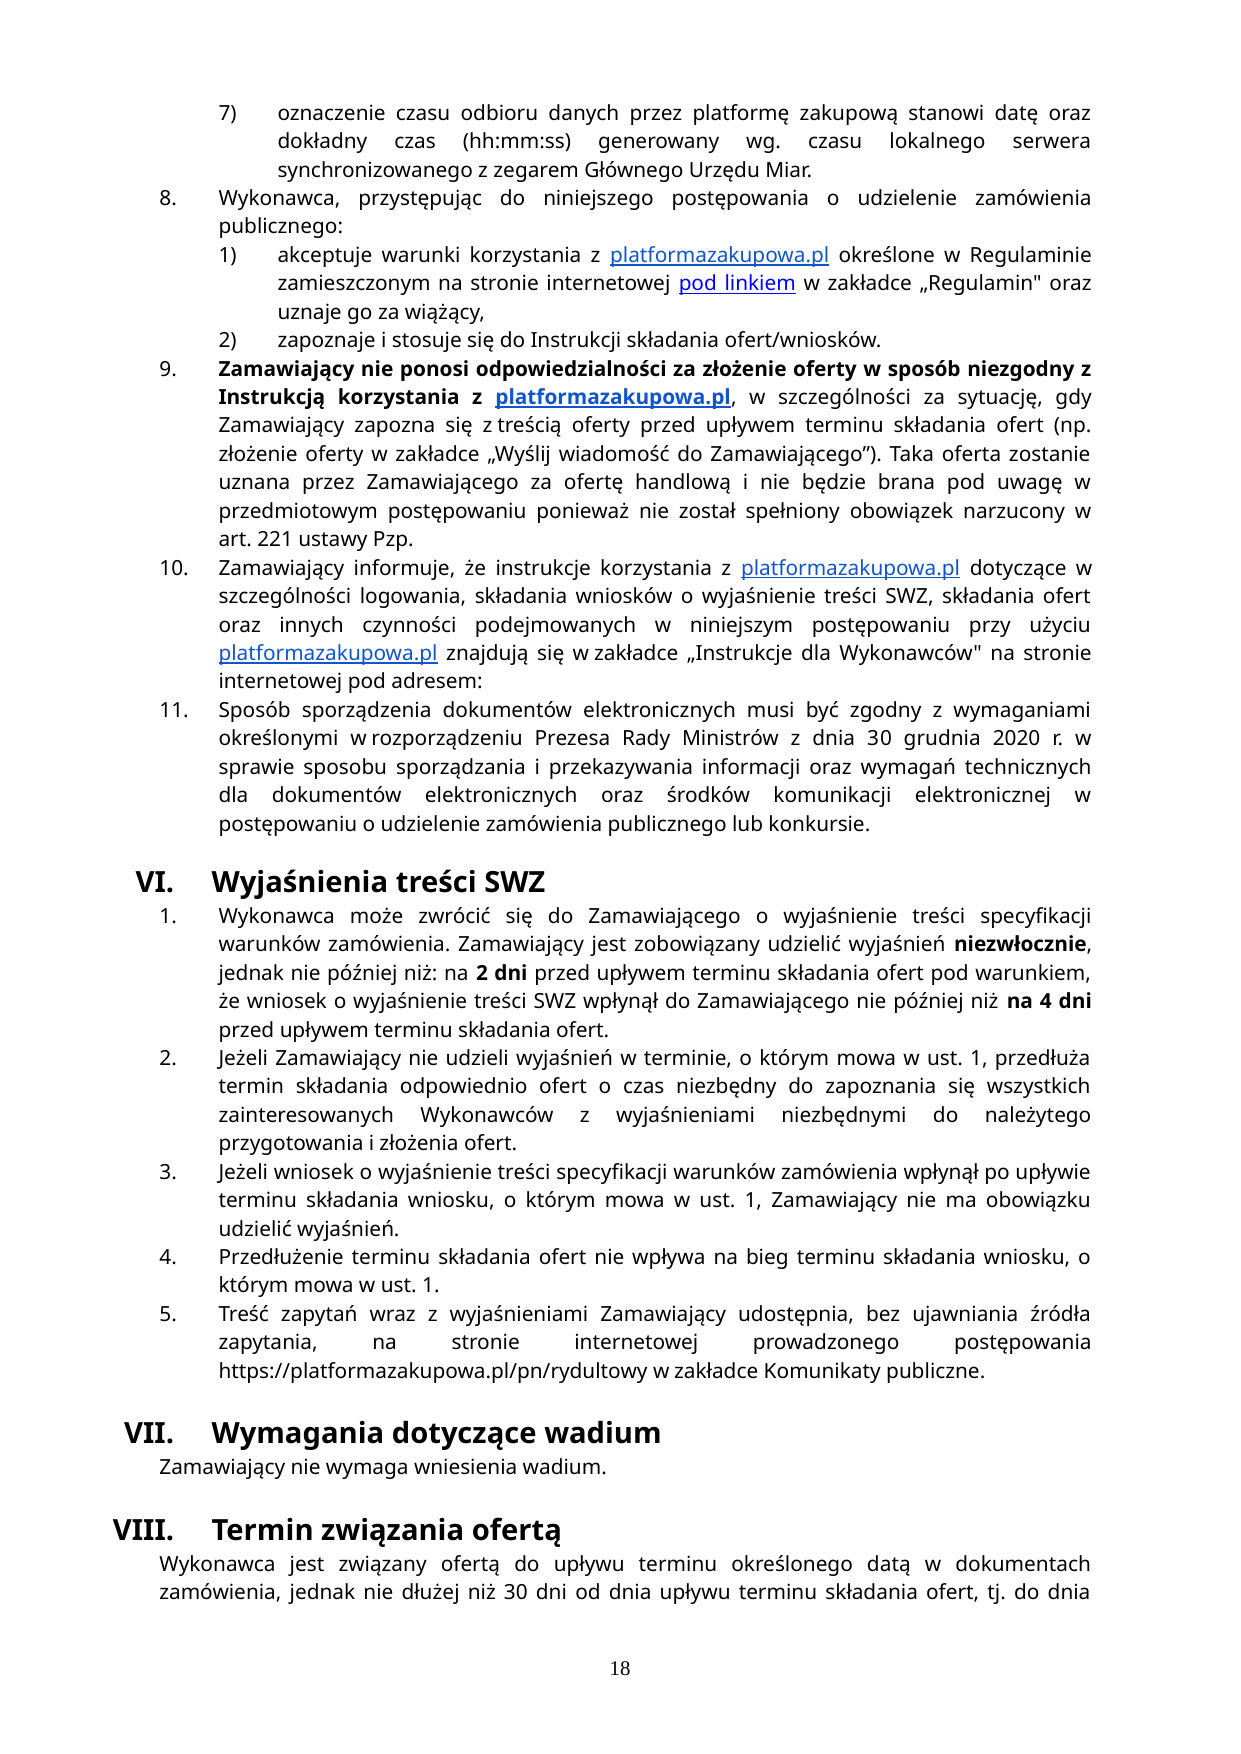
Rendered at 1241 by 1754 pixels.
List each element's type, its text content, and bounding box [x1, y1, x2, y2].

list Jeżeli Zamawiający nie udzieli wyjaśnień w terminie, o którym mowa w ust. 1, przedłuża termin składania odpowiednio ofert o czas niezbędny do zapoznania się wszystkich zainteresowanych Wykonawców z wyjaśnieniami niezbędnymi do należytego przygotowania i złożenia ofert. [159, 1043, 1092, 1157]
list Zamawiający informuje, że instrukcje korzystania z platformazakupowa.pl dotyczące w szczególności logowania, składania wniosków o wyjaśnienie treści SWZ, składania ofert oraz innych czynności podejmowanych w niniejszym postępowaniu przy użyciu platformazakupowa.pl znajdują się w zakładce „Instrukcje dla Wykonawców" na stronie internetowej pod adresem: [159, 553, 1092, 695]
list Przedłużenie terminu składania ofert nie wpływa na bieg terminu składania wniosku, o którym mowa w ust. 1. [159, 1242, 1092, 1299]
list Jeżeli wniosek o wyjaśnienie treści specyfikacji warunków zamówienia wpłynął po upływie terminu składania wniosku, o którym mowa w ust. 1, Zamawiający nie ma obowiązku udzielić wyjaśnień. [159, 1157, 1092, 1242]
subtitle Termin związania ofertą [174, 1509, 1092, 1549]
list akceptuje warunki korzystania z platformazakupowa.pl określone w Regulaminie zamieszczonym na stronie internetowej pod linkiem w zakładce „Regulamin" oraz uznaje go za wiążący, [218, 240, 1092, 325]
list Zamawiający nie ponosi odpowiedzialności za złożenie oferty w sposób niezgodny z Instrukcją korzystania z platformazakupowa.pl, w szczególności za sytuację, gdy Zamawiający zapozna się z treścią oferty przed upływem terminu składania ofert (np. złożenie oferty w zakładce „Wyślij wiadomość do Zamawiającego”). Taka oferta zostanie uznana przez Zamawiającego za ofertę handlową i nie będzie brana pod uwagę w przedmiotowym postępowaniu ponieważ nie został spełniony obowiązek narzucony w art. 221 ustawy Pzp. [159, 354, 1092, 553]
list Wykonawca może zwrócić się do Zamawiającego o wyjaśnienie treści specyfikacji warunków zamówienia. Zamawiający jest zobowiązany udzielić wyjaśnień niezwłocznie, jednak nie później niż: na 2 dni przed upływem terminu składania ofert pod warunkiem, że wniosek o wyjaśnienie treści SWZ wpłynął do Zamawiającego nie później niż na 4 dni przed upływem terminu składania ofert. [159, 901, 1092, 1043]
subtitle Wymagania dotyczące wadium [174, 1413, 1092, 1452]
text Wykonawca jest związany ofertą do upływu terminu określonego datą w dokumentach zamówienia, jednak nie dłużej niż 30 dni od dnia upływu terminu składania ofert, tj. do dnia [159, 1549, 1092, 1606]
list Sposób sporządzenia dokumentów elektronicznych musi być zgodny z wymaganiami określonymi w rozporządzeniu Prezesa Rady Ministrów z dnia 30 grudnia 2020 r. w sprawie sposobu sporządzania i przekazywania informacji oraz wymagań technicznych dla dokumentów elektronicznych oraz środków komunikacji elektronicznej w postępowaniu o udzielenie zamówienia publicznego lub konkursie. [159, 695, 1092, 837]
list Treść zapytań wraz z wyjaśnieniami Zamawiający udostępnia, bez ujawniania źródła zapytania, na stronie internetowej prowadzonego postępowania https://platformazakupowa.pl/pn/rydultowy w zakładce Komunikaty publiczne. [159, 1299, 1092, 1384]
text Zamawiający nie wymaga wniesienia wadium. [159, 1452, 1092, 1481]
subtitle Wyjaśnienia treści SWZ [174, 861, 1092, 901]
list zapoznaje i stosuje się do Instrukcji składania ofert/wniosków. [218, 325, 1092, 354]
list Wykonawca, przystępując do niniejszego postępowania o udzielenie zamówienia publicznego: [159, 183, 1092, 240]
list oznaczenie czasu odbioru danych przez platformę zakupową stanowi datę oraz dokładny czas (hh:mm:ss) generowany wg. czasu lokalnego serwera synchronizowanego z zegarem Głównego Urzędu Miar. [218, 98, 1092, 183]
